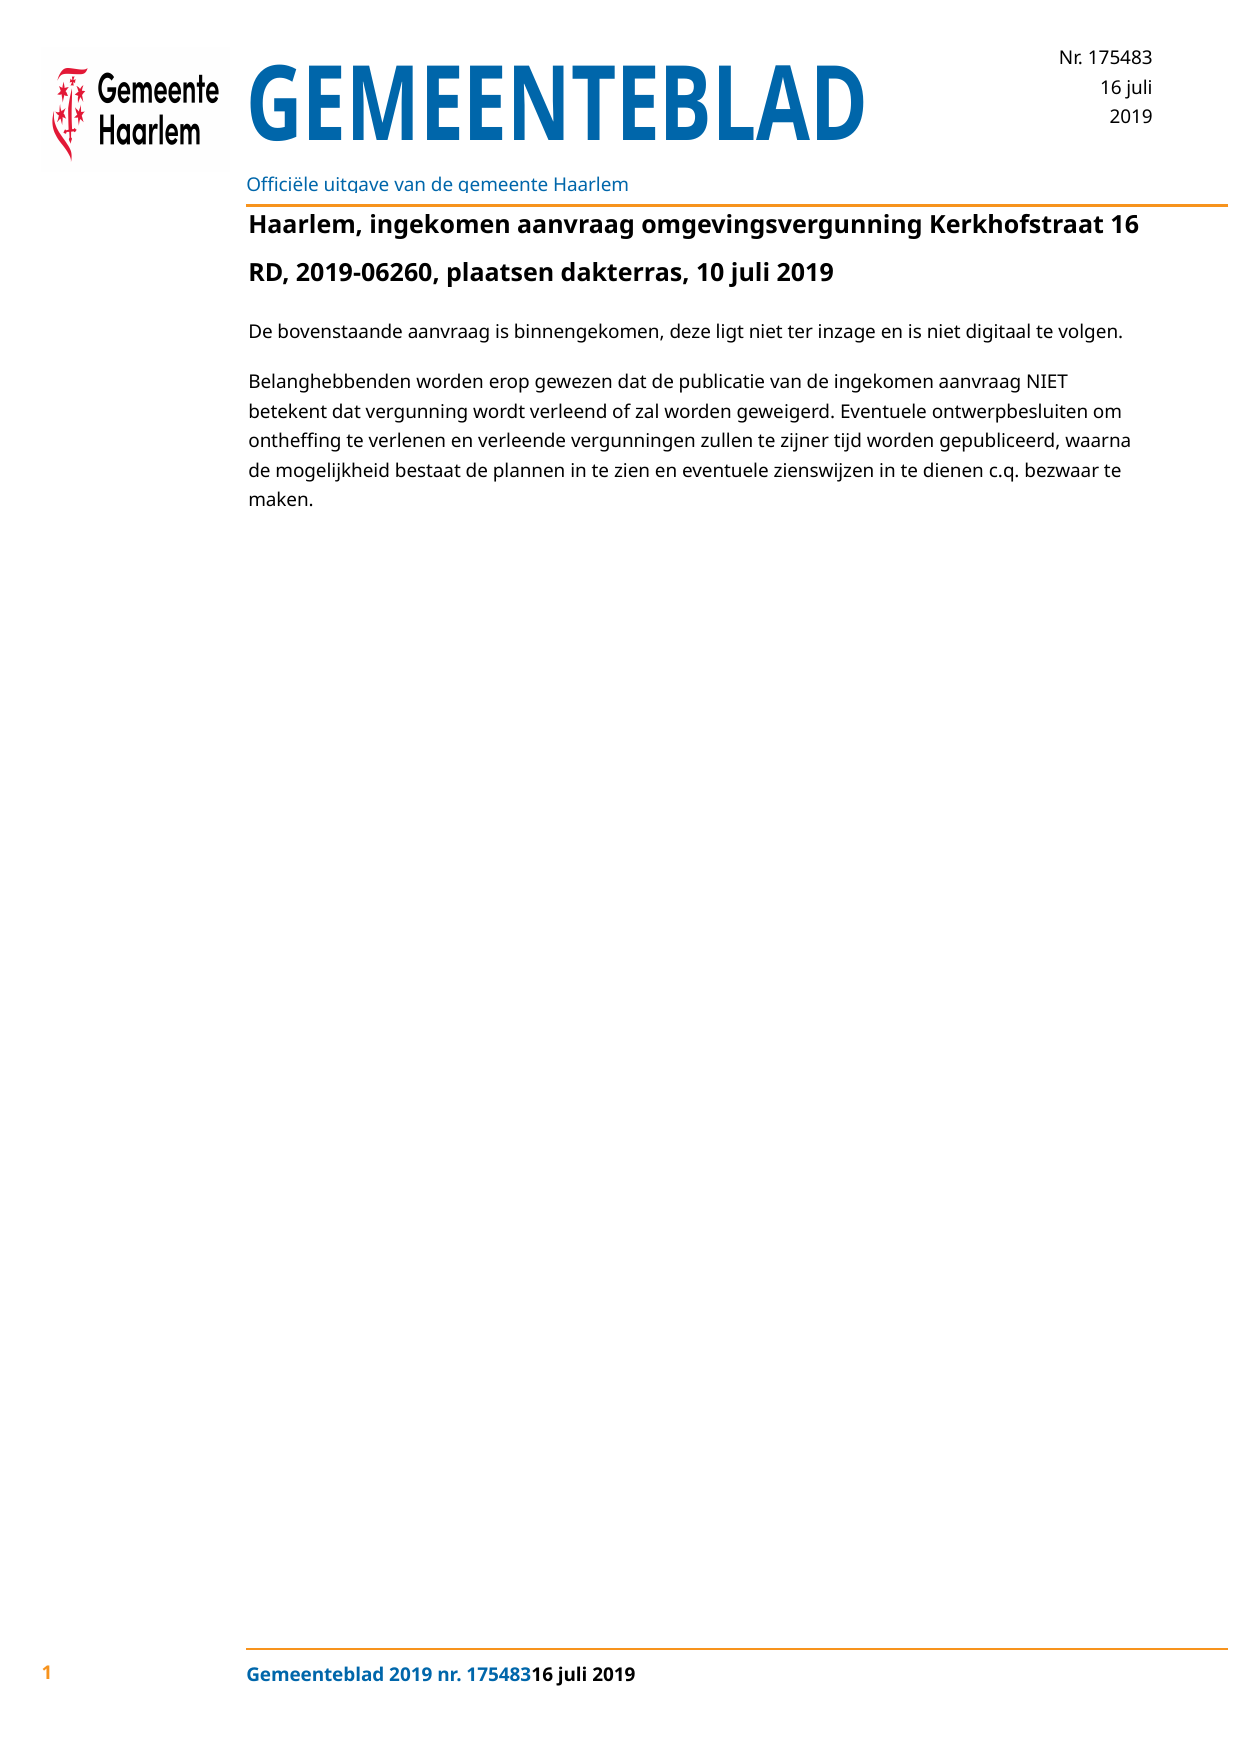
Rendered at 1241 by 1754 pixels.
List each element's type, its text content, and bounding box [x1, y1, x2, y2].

text Haarlem, ingekomen aanvraag omgevingsvergunning Kerkhofstraat 16 RD, 2019-06260, plaatsen dakterras, 10 juli 2019 [248, 207, 1152, 288]
text De bovenstaande aanvraag is binnengekomen, deze ligt niet ter inzage en is niet digitaal te volgen. [248, 318, 1152, 344]
picture [41, 47, 231, 172]
text Belanghebbenden worden erop gewezen dat de publicatie van de ingekomen aanvraag NIET betekent dat vergunning wordt verleend of zal worden geweigerd. Eventuele ontwerpbesluiten om ontheffing te verlenen en verleende vergunningen zullen te zijner tijd worden gepubliceerd, waarna de mogelijkheid bestaat de plannen in te zien en eventuele zienswijzen in te dienen c.q. bezwaar te maken. [248, 368, 1152, 512]
